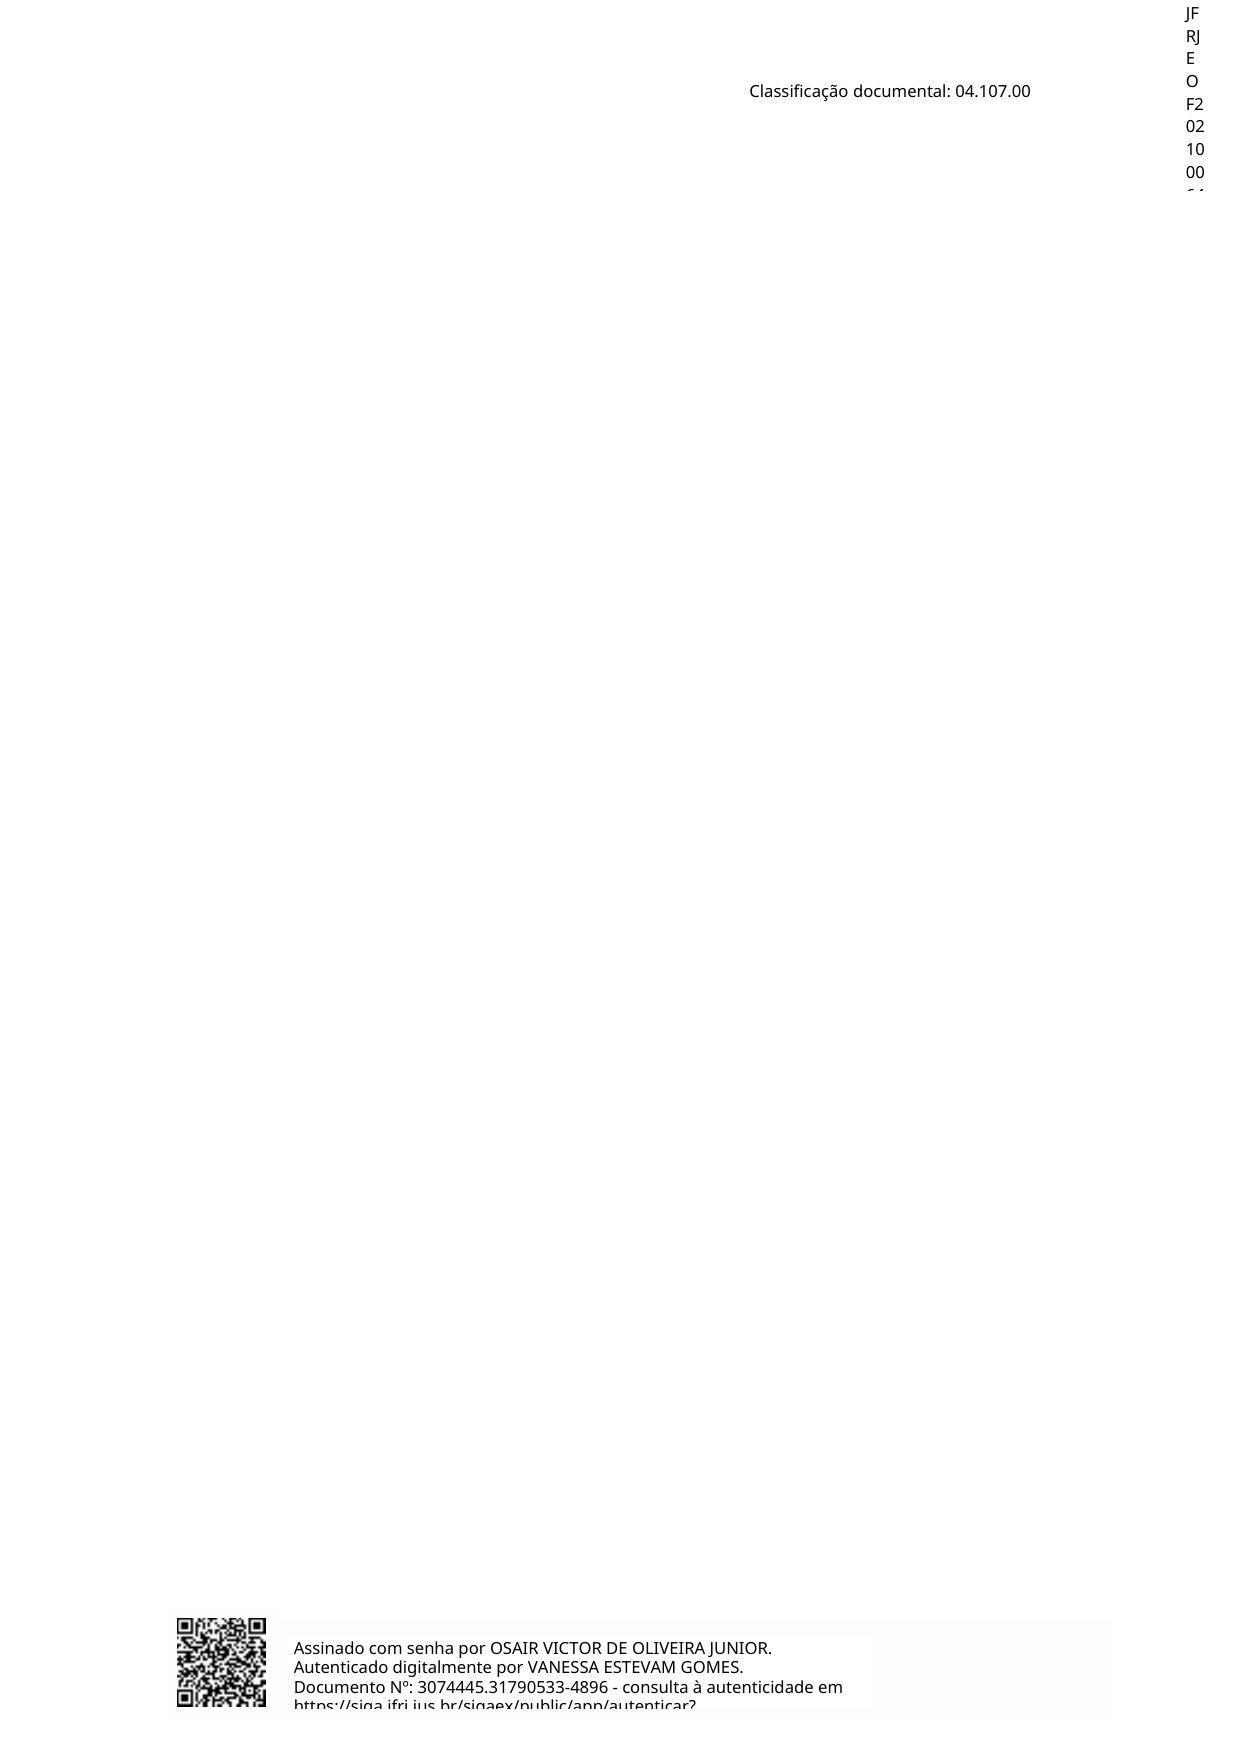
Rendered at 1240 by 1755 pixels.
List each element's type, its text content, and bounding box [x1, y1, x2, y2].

text Classificação documental: 04.107.00 [749, 0, 1206, 190]
text JFRJEOF202100064V13 [1186, 1, 1206, 190]
